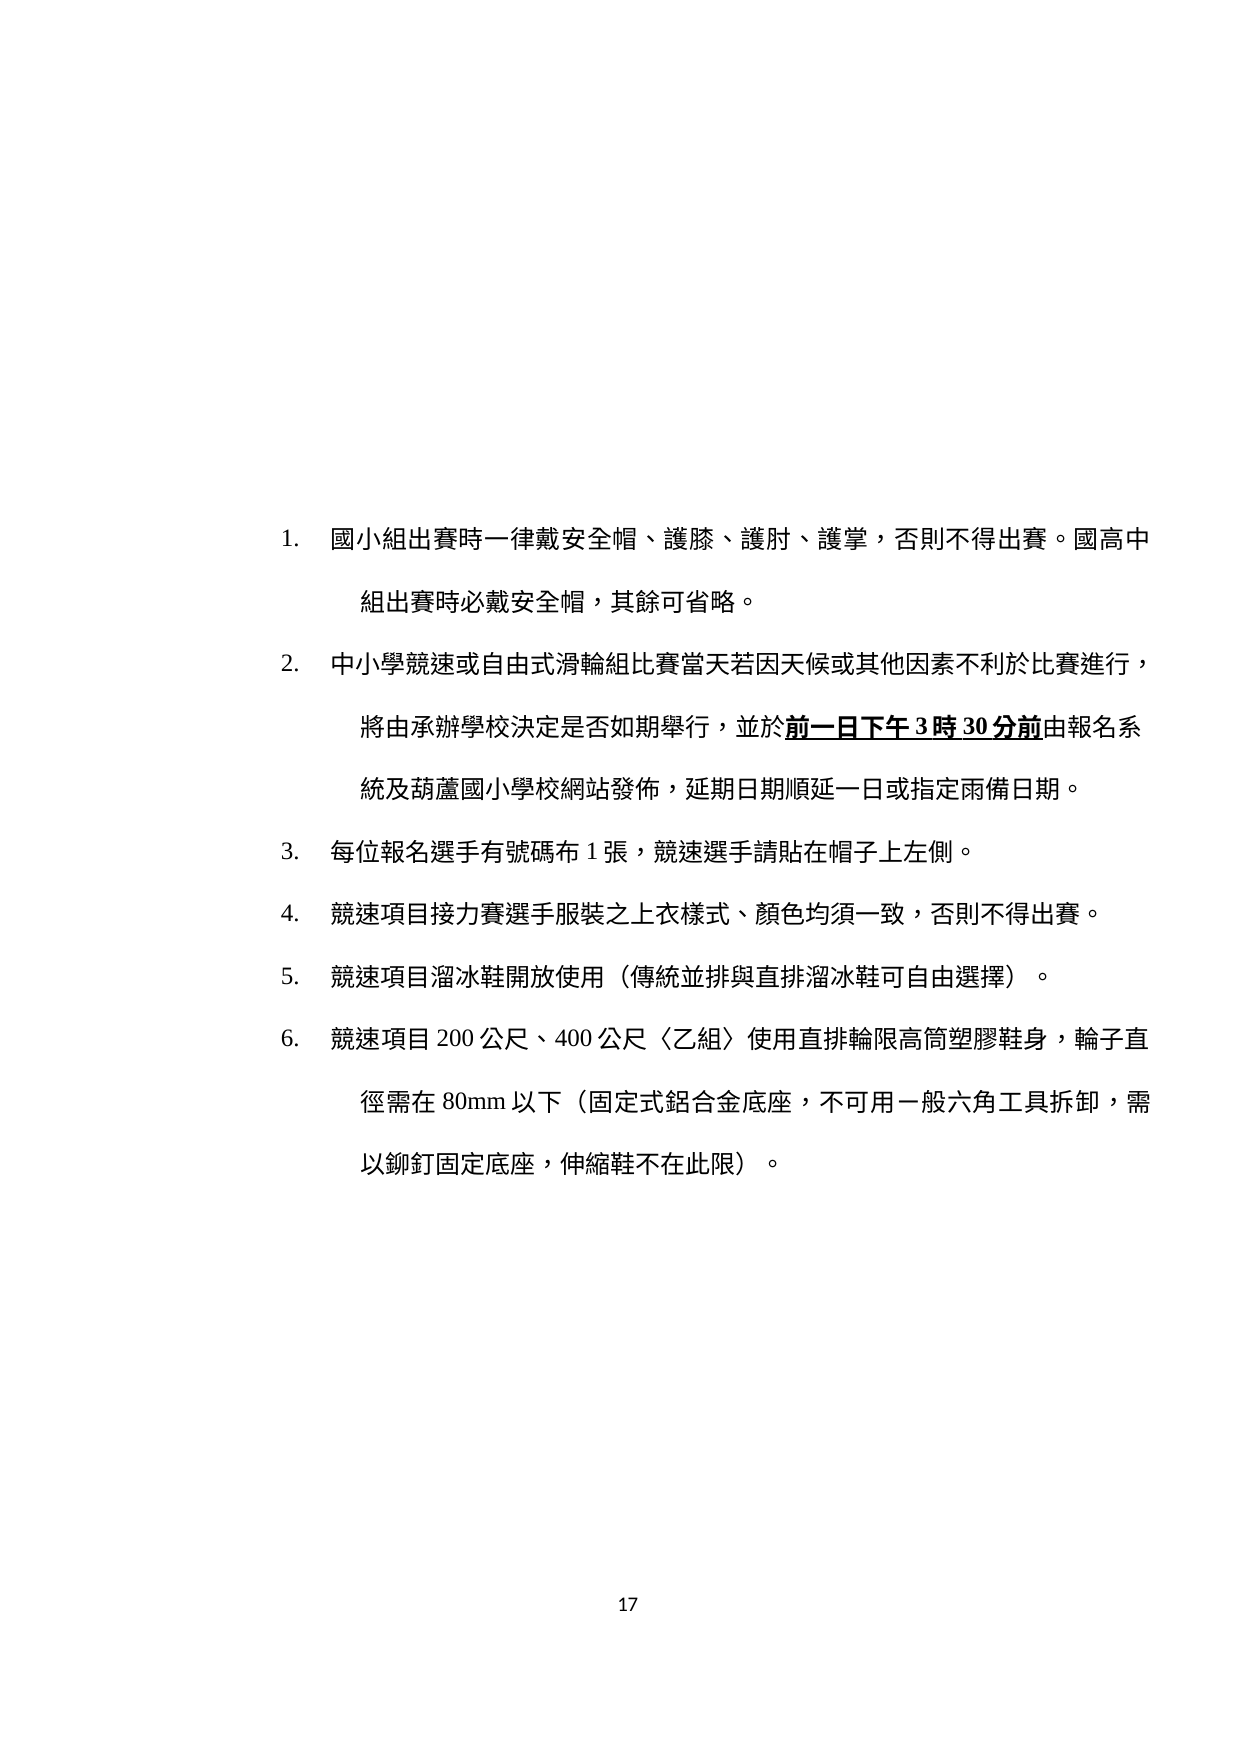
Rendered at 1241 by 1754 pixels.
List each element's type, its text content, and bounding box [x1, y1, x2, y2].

list 國小組出賽時一律戴安全帽、護膝、護肘、護掌，否則不得出賽。國高中組出賽時必戴安全帽，其餘可省略。 [281, 496, 1152, 621]
list 中小學競速或自由式滑輪組比賽當天若因天候或其他因素不利於比賽進行，將由承辦學校決定是否如期舉行，並於前一日下午3時30分前由報名系統及葫蘆國小學校網站發佈，延期日期順延一日或指定雨備日期。 [281, 621, 1152, 809]
list 每位報名選手有號碼布1張，競速選手請貼在帽子上左側。 [281, 809, 1152, 871]
list 競速項目接力賽選手服裝之上衣樣式、顏色均須一致，否則不得出賽。 [281, 871, 1152, 934]
list 競速項目溜冰鞋開放使用（傳統並排與直排溜冰鞋可自由選擇）。 [281, 934, 1152, 996]
list 競速項目200公尺、400公尺〈乙組〉使用直排輪限高筒塑膠鞋身，輪子直徑需在80mm以下（固定式鋁合金底座，不可用ㄧ般六角工具拆卸，需以鉚釘固定底座，伸縮鞋不在此限）。 [281, 996, 1152, 1184]
